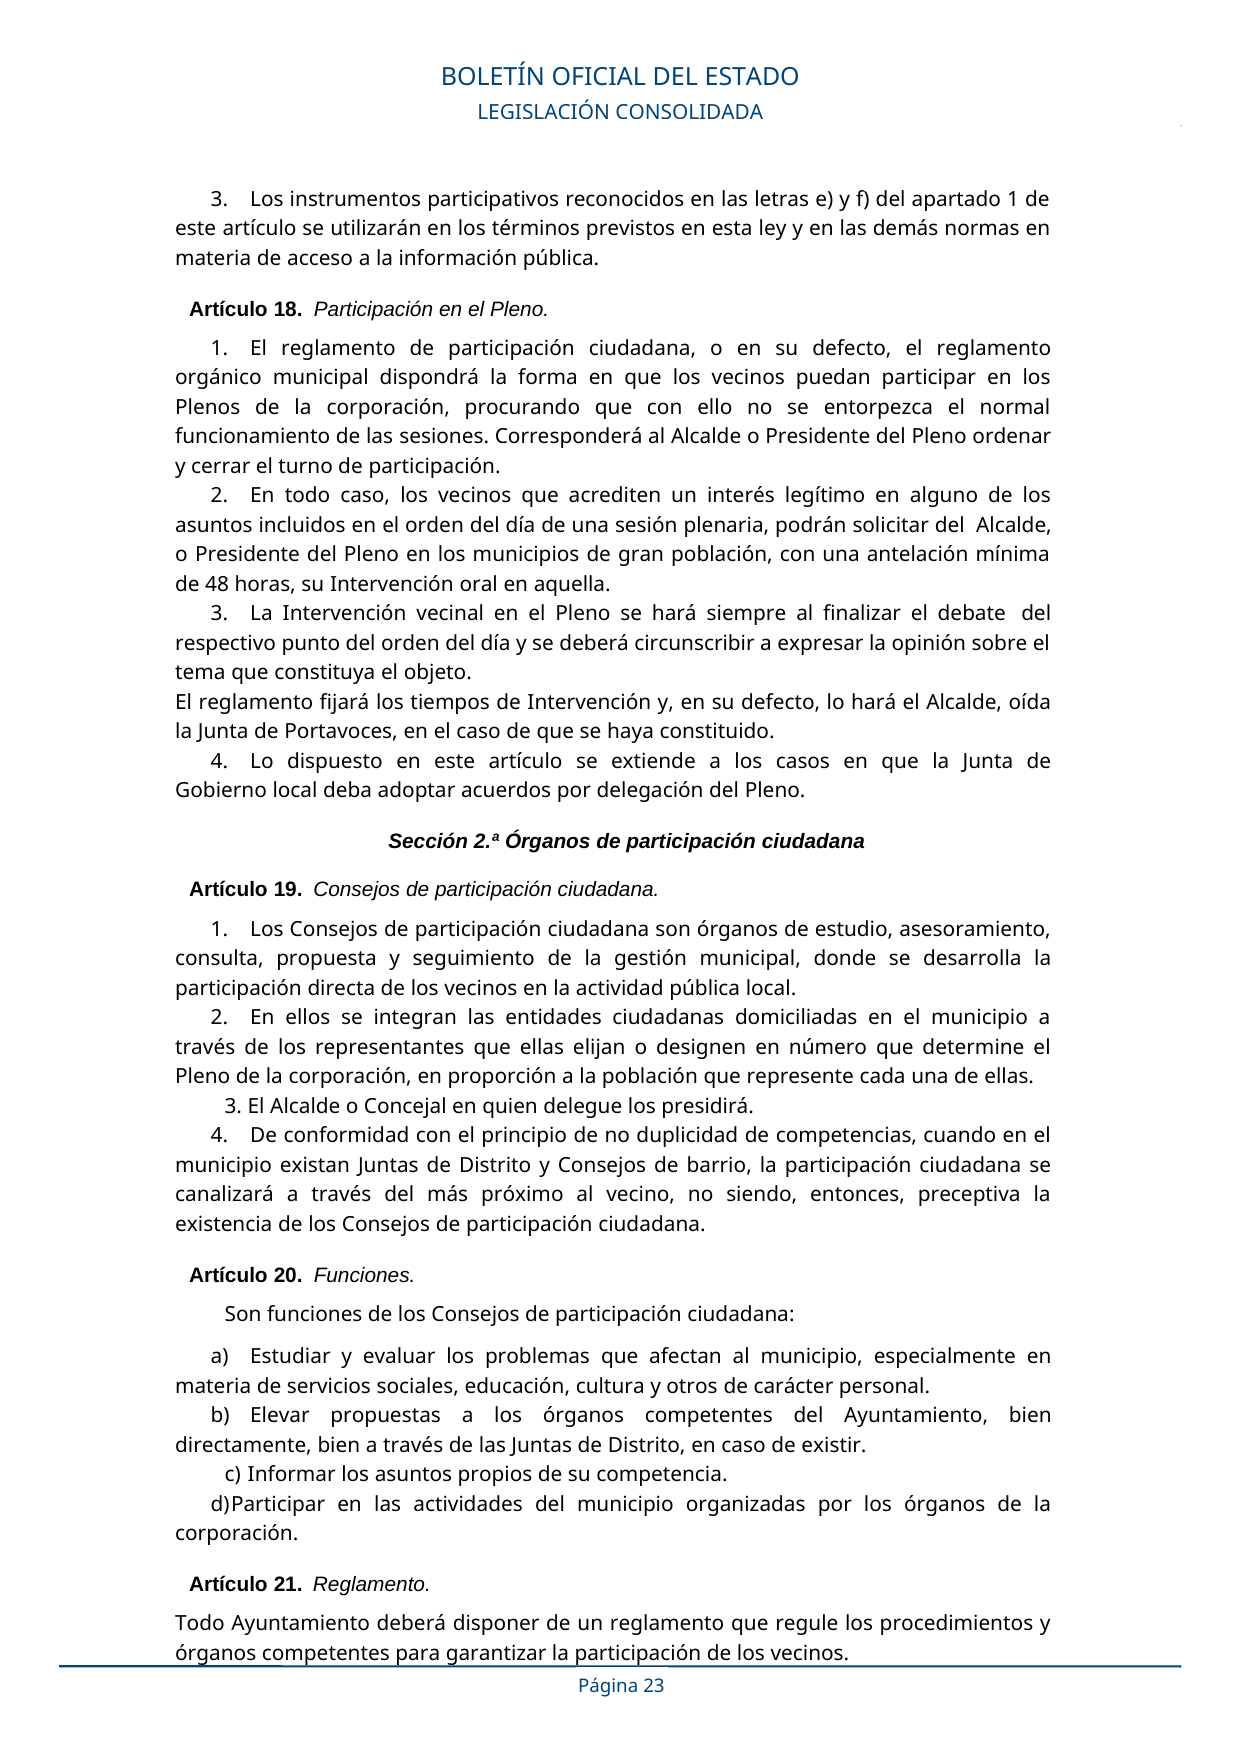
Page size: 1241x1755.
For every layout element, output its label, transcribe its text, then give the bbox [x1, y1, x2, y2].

list Elevar propuestas a los órganos competentes del Ayuntamiento, bien directamente, bien a través de las Juntas de Distrito, en caso de existir. [175, 1400, 1052, 1458]
text Todo Ayuntamiento deberá disponer de un reglamento que regule los procedimientos y órganos competentes para garantizar la participación de los vecinos. [175, 1608, 1052, 1665]
subtitle Sección 2.ª Órganos de participación ciudadana [189, 829, 1066, 853]
list La Intervención vecinal en el Pleno se hará siempre al finalizar el debate del respectivo punto del orden del día y se deberá circunscribir a expresar la opinión sobre el tema que constituya el objeto. [175, 598, 1052, 686]
list Los Consejos de participación ciudadana son órganos de estudio, asesoramiento, consulta, propuesta y seguimiento de la gestión municipal, donde se desarrolla la participación directa de los vecinos en la actividad pública local. [175, 914, 1052, 1001]
text Artículo 19. Consejos de participación ciudadana. [189, 877, 1066, 901]
text Artículo 21. Reglamento. [189, 1572, 1066, 1596]
list Informar los asuntos propios de su competencia. [224, 1459, 1066, 1488]
list Lo dispuesto en este artículo se extiende a los casos en que la Junta de Gobierno local deba adoptar acuerdos por delegación del Pleno. [175, 746, 1052, 804]
list En todo caso, los vecinos que acrediten un interés legítimo en alguno de los asuntos incluidos en el orden del día de una sesión plenaria, podrán solicitar del Alcalde, o Presidente del Pleno en los municipios de gran población, con una antelación mínima de 48 horas, su Intervención oral en aquella. [175, 480, 1052, 597]
list El reglamento de participación ciudadana, o en su defecto, el reglamento orgánico municipal dispondrá la forma en que los vecinos puedan participar en los Plenos de la corporación, procurando que con ello no se entorpezca el normal funcionamiento de las sesiones. Corresponderá al Alcalde o Presidente del Pleno ordenar y cerrar el turno de participación. [175, 333, 1052, 479]
list El Alcalde o Concejal en quien delegue los presidirá. [224, 1091, 1066, 1119]
text Son funciones de los Consejos de participación ciudadana: [224, 1299, 1066, 1327]
list De conformidad con el principio de no duplicidad de competencias, cuando en el municipio existan Juntas de Distrito y Consejos de barrio, la participación ciudadana se canalizará a través del más próximo al vecino, no siendo, entonces, preceptiva la existencia de los Consejos de participación ciudadana. [175, 1121, 1052, 1237]
text El reglamento fijará los tiempos de Intervención y, en su defecto, lo hará el Alcalde, oída la Junta de Portavoces, en el caso de que se haya constituido. [175, 687, 1052, 745]
list Participar en las actividades del municipio organizadas por los órganos de la corporación. [175, 1489, 1052, 1547]
text Artículo 20. Funciones. [189, 1262, 1066, 1286]
text Artículo 18. Participación en el Pleno. [189, 296, 1066, 320]
list Los instrumentos participativos reconocidos en las letras e) y f) del apartado 1 de este artículo se utilizarán en los términos previstos en esta ley y en las demás normas en materia de acceso a la información pública. [175, 184, 1051, 271]
list En ellos se integran las entidades ciudadanas domiciliadas en el municipio a través de los representantes que ellas elijan o designen en número que determine el Pleno de la corporación, en proporción a la población que represente cada una de ellas. [175, 1002, 1052, 1090]
list Estudiar y evaluar los problemas que afectan al municipio, especialmente en materia de servicios sociales, educación, cultura y otros de carácter personal. [175, 1341, 1052, 1399]
